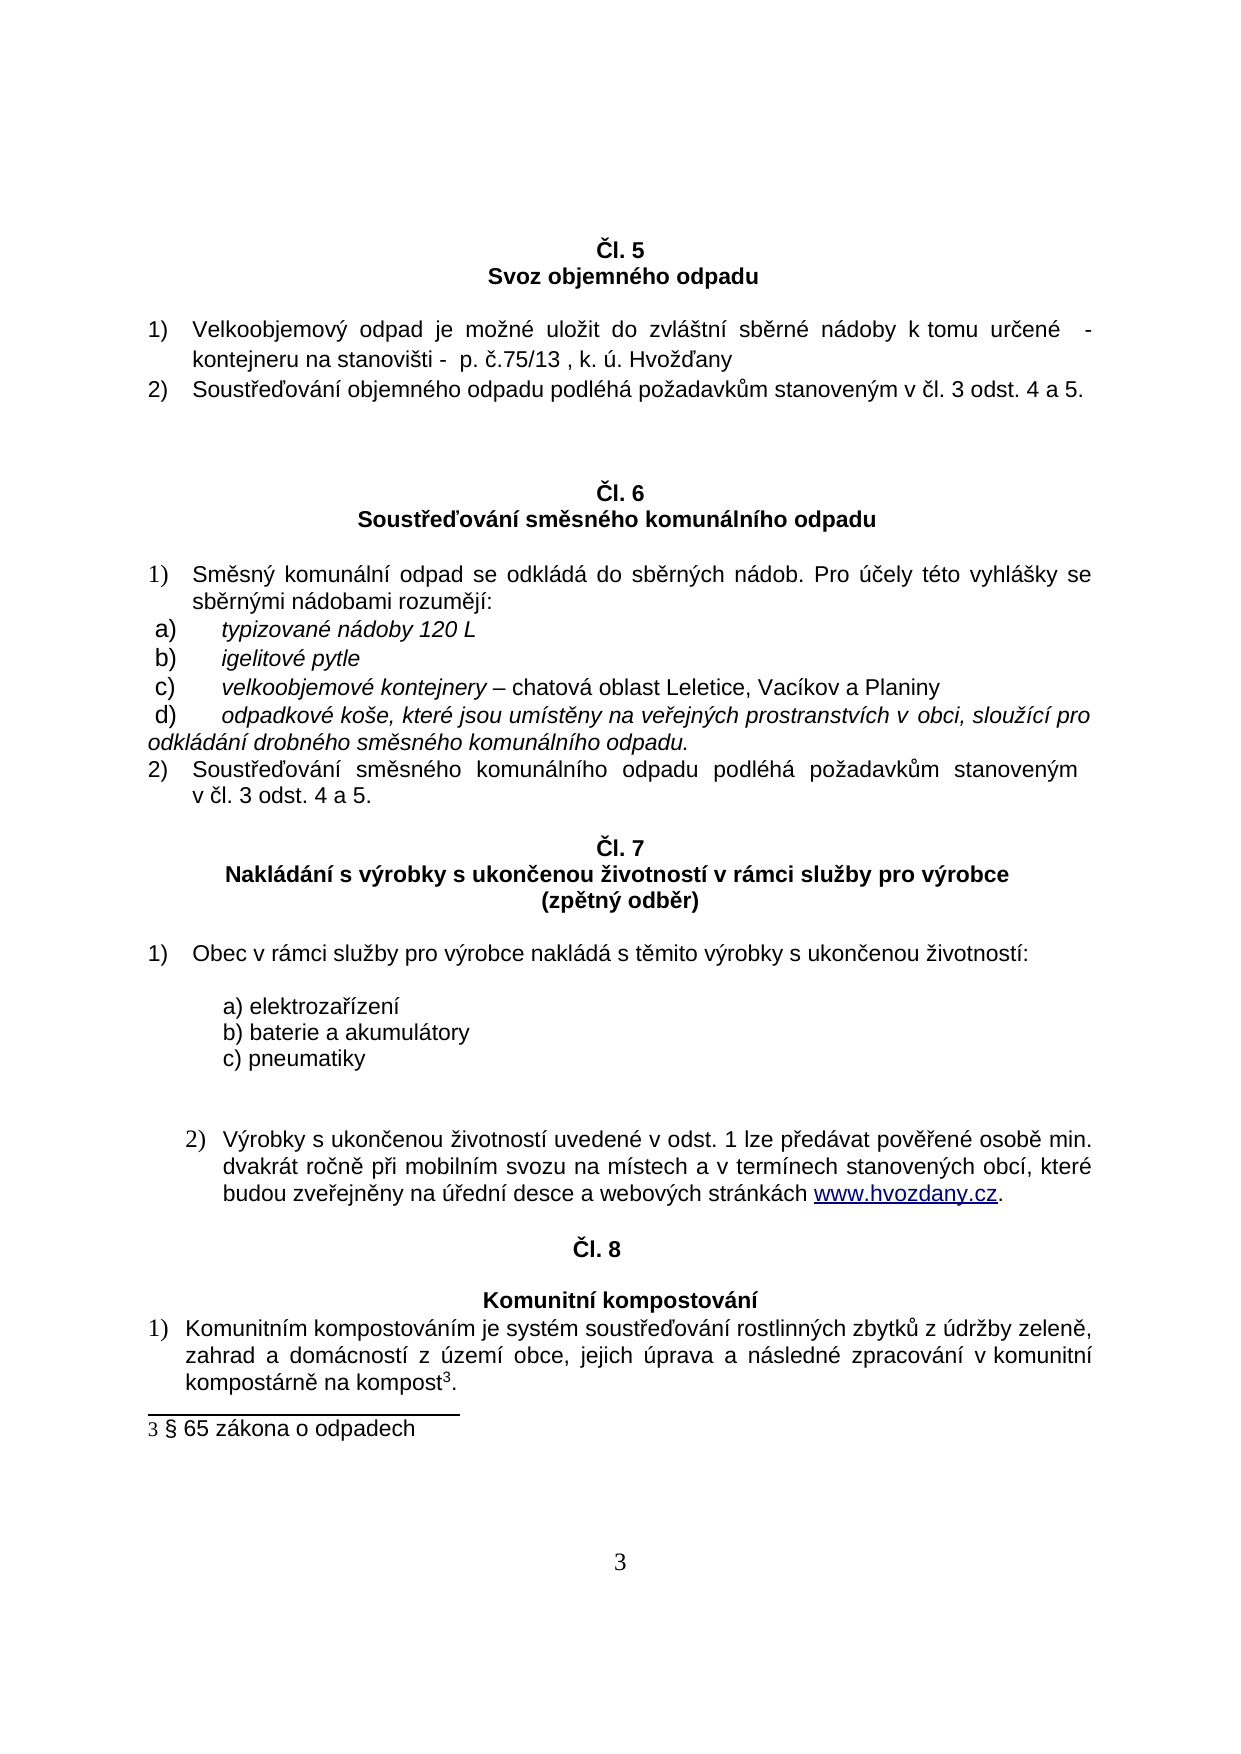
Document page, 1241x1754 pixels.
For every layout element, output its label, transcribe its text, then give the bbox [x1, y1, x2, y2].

text Soustřeďování směsného komunálního odpadu [148, 506, 1092, 533]
list typizované nádoby 120 L [148, 614, 1092, 643]
list velkoobjemové kontejnery – chatová oblast Leletice, Vacíkov a Planiny [148, 672, 1092, 700]
list § 65 zákona o odpadech [148, 1415, 1092, 1442]
text a) elektrozařízení [223, 993, 1092, 1019]
list odpadkové koše, které jsou umístěny na veřejných prostranstvích v obci, sloužící pro odkládání drobného směsného komunálního odpadu. [148, 700, 1092, 756]
list Soustřeďování směsného komunálního odpadu podléhá požadavkům stanoveným v čl. 3 odst. 4 a 5. [148, 756, 1092, 808]
list Velkoobjemový odpad je možné uložit do zvláštní sběrné nádoby k tomu určené - kontejneru na stanovišti - p. č.75/13 , k. ú. Hvožďany [148, 316, 1092, 372]
list Směsný komunální odpad se odkládá do sběrných nádob. Pro účely této vyhlášky se sběrnými nádobami rozumějí: [148, 559, 1092, 614]
list Výrobky s ukončenou životností uvedené v odst. 1 lze předávat pověřené osobě min. dvakrát ročně při mobilním svozu na místech a v termínech stanovených obcí, které budou zveřejněny na úřední desce a webových stránkách www.hvozdany.cz. [185, 1124, 1092, 1206]
text Čl. 5 [148, 237, 1092, 263]
text Čl. 6 [148, 480, 1092, 506]
text Čl. 7 [148, 834, 1092, 861]
subtitle Komunitní kompostování [148, 1287, 1092, 1313]
text Čl. 8 [223, 1236, 1092, 1262]
list Komunitním kompostováním je systém soustřeďování rostlinných zbytků z údržby zeleně, zahrad a domácností z území obce, jejich úprava a následné zpracování v komunitní kompostárně na kompost. [148, 1313, 1092, 1395]
list Obec v rámci služby pro výrobce nakládá s těmito výrobky s ukončenou životností: [148, 940, 1092, 966]
subtitle Nakládání s výrobky s ukončenou životností v rámci služby pro výrobce [148, 861, 1092, 887]
subtitle (zpětný odběr) [148, 887, 1092, 914]
text b) baterie a akumulátory [223, 1019, 1092, 1045]
text Svoz objemného odpadu [148, 263, 1092, 289]
list Soustřeďování objemného odpadu podléhá požadavkům stanoveným v čl. 3 odst. 4 a 5. [148, 376, 1092, 403]
text c) pneumatiky [223, 1045, 1092, 1072]
list igelitové pytle [148, 643, 1092, 672]
